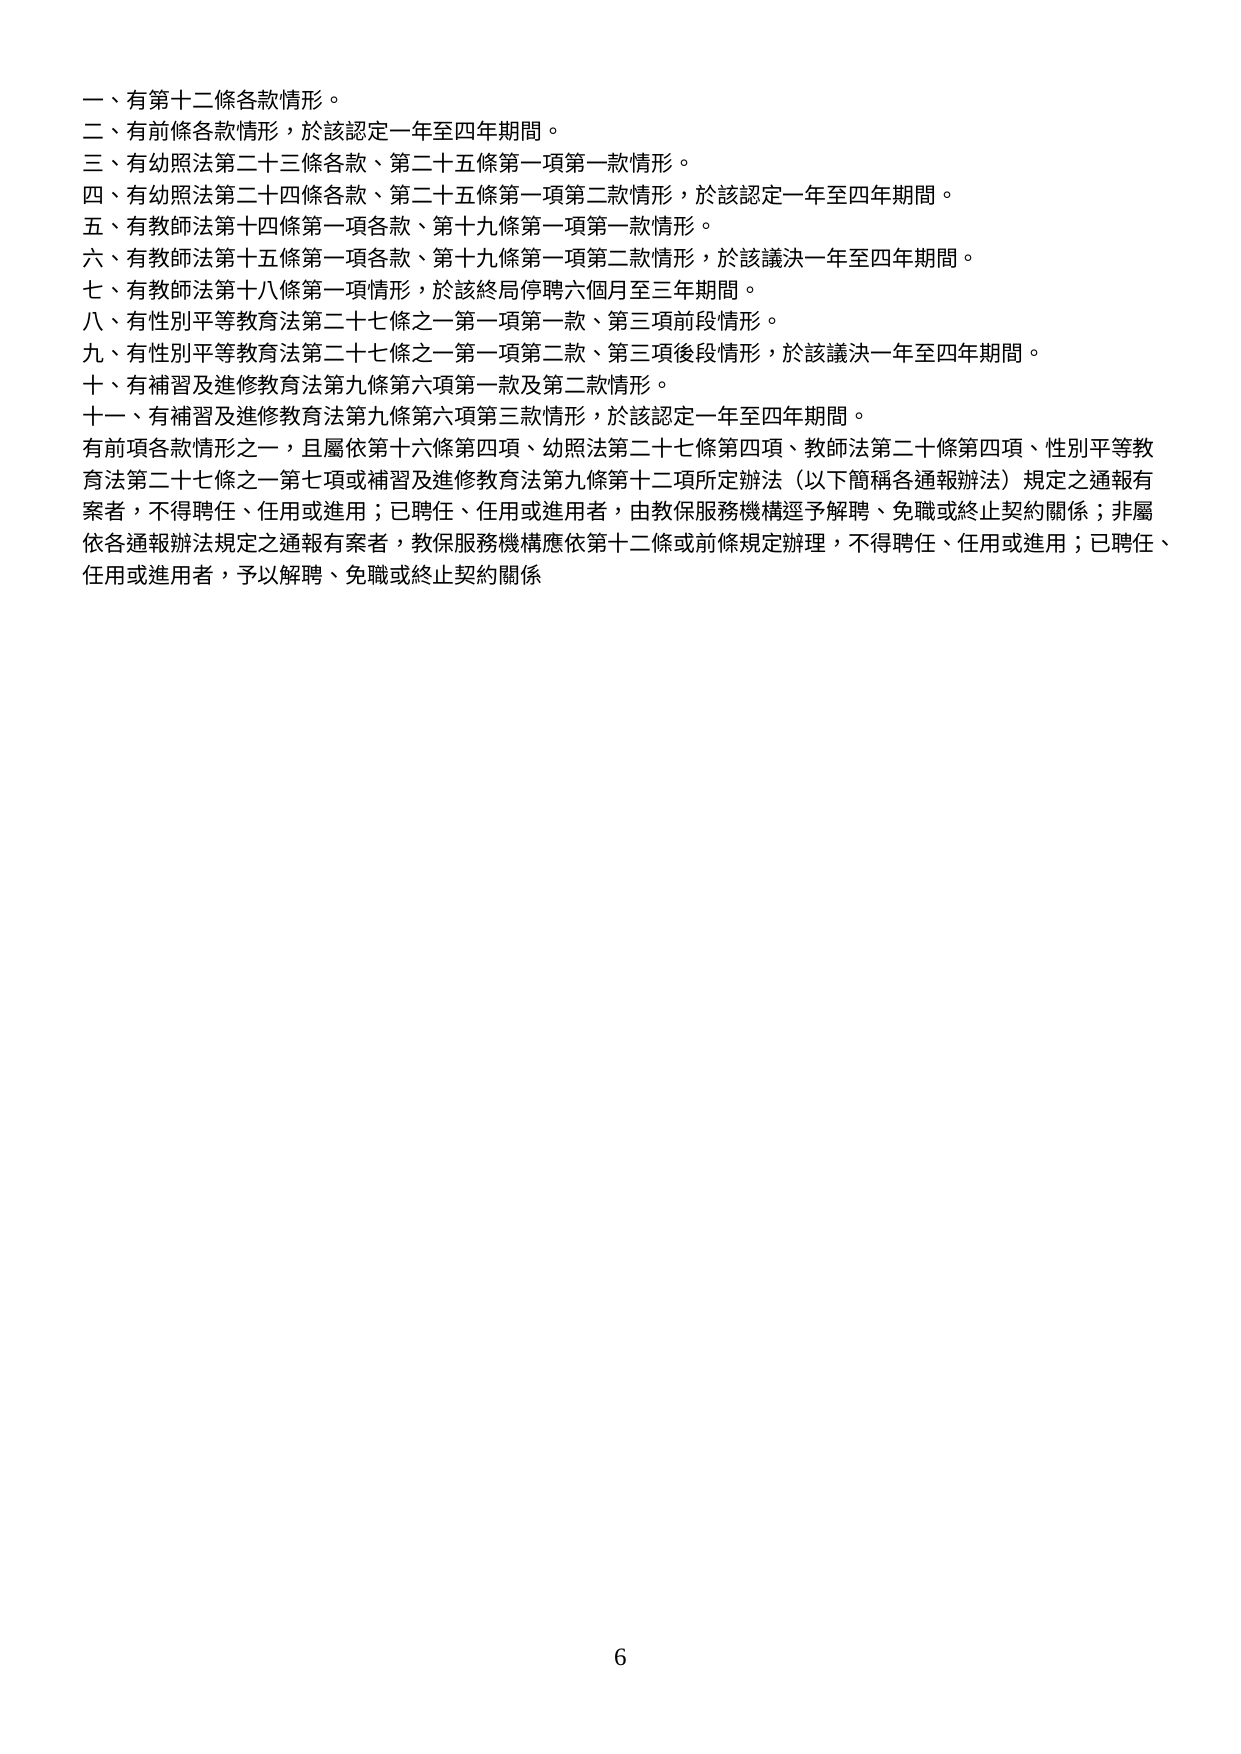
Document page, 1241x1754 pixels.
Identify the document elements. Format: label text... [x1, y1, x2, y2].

text 五、有教師法第十四條第一項各款、第十九條第一項第一款情形。 [83, 209, 1157, 241]
text 有前項各款情形之一，且屬依第十六條第四項、幼照法第二十七條第四項、教師法第二十條第四項、性別平等教育法第二十七條之一第七項或補習及進修教育法第九條第十二項所定辦法（以下簡稱各通報辦法）規定之通報有案者，不得聘任、任用或進用；已聘任、任用或進用者，由教保服務機構逕予解聘、免職或終止契約關係；非屬依各通報辦法規定之通報有案者，教保服務機構應依第十二條或前條規定辦理，不得聘任、任用或進用；已聘任、任用或進用者，予以解聘、免職或終止契約關係 [83, 431, 1157, 589]
text 一、有第十二條各款情形。 [83, 83, 1157, 114]
text 十、有補習及進修教育法第九條第六項第一款及第二款情形。 [83, 368, 1157, 399]
text 七、有教師法第十八條第一項情形，於該終局停聘六個月至三年期間。 [83, 273, 1157, 304]
text 三、有幼照法第二十三條各款、第二十五條第一項第一款情形。 [83, 146, 1157, 178]
text 八、有性別平等教育法第二十七條之一第一項第一款、第三項前段情形。 [83, 304, 1157, 336]
text 六、有教師法第十五條第一項各款、第十九條第一項第二款情形，於該議決一年至四年期間。 [83, 241, 1157, 273]
text 四、有幼照法第二十四條各款、第二十五條第一項第二款情形，於該認定一年至四年期間。 [83, 178, 1157, 209]
text 十一、有補習及進修教育法第九條第六項第三款情形，於該認定一年至四年期間。 [83, 399, 1157, 431]
text 二、有前條各款情形，於該認定一年至四年期間。 [83, 114, 1157, 146]
text 九、有性別平等教育法第二十七條之一第一項第二款、第三項後段情形，於該議決一年至四年期間。 [83, 336, 1157, 368]
